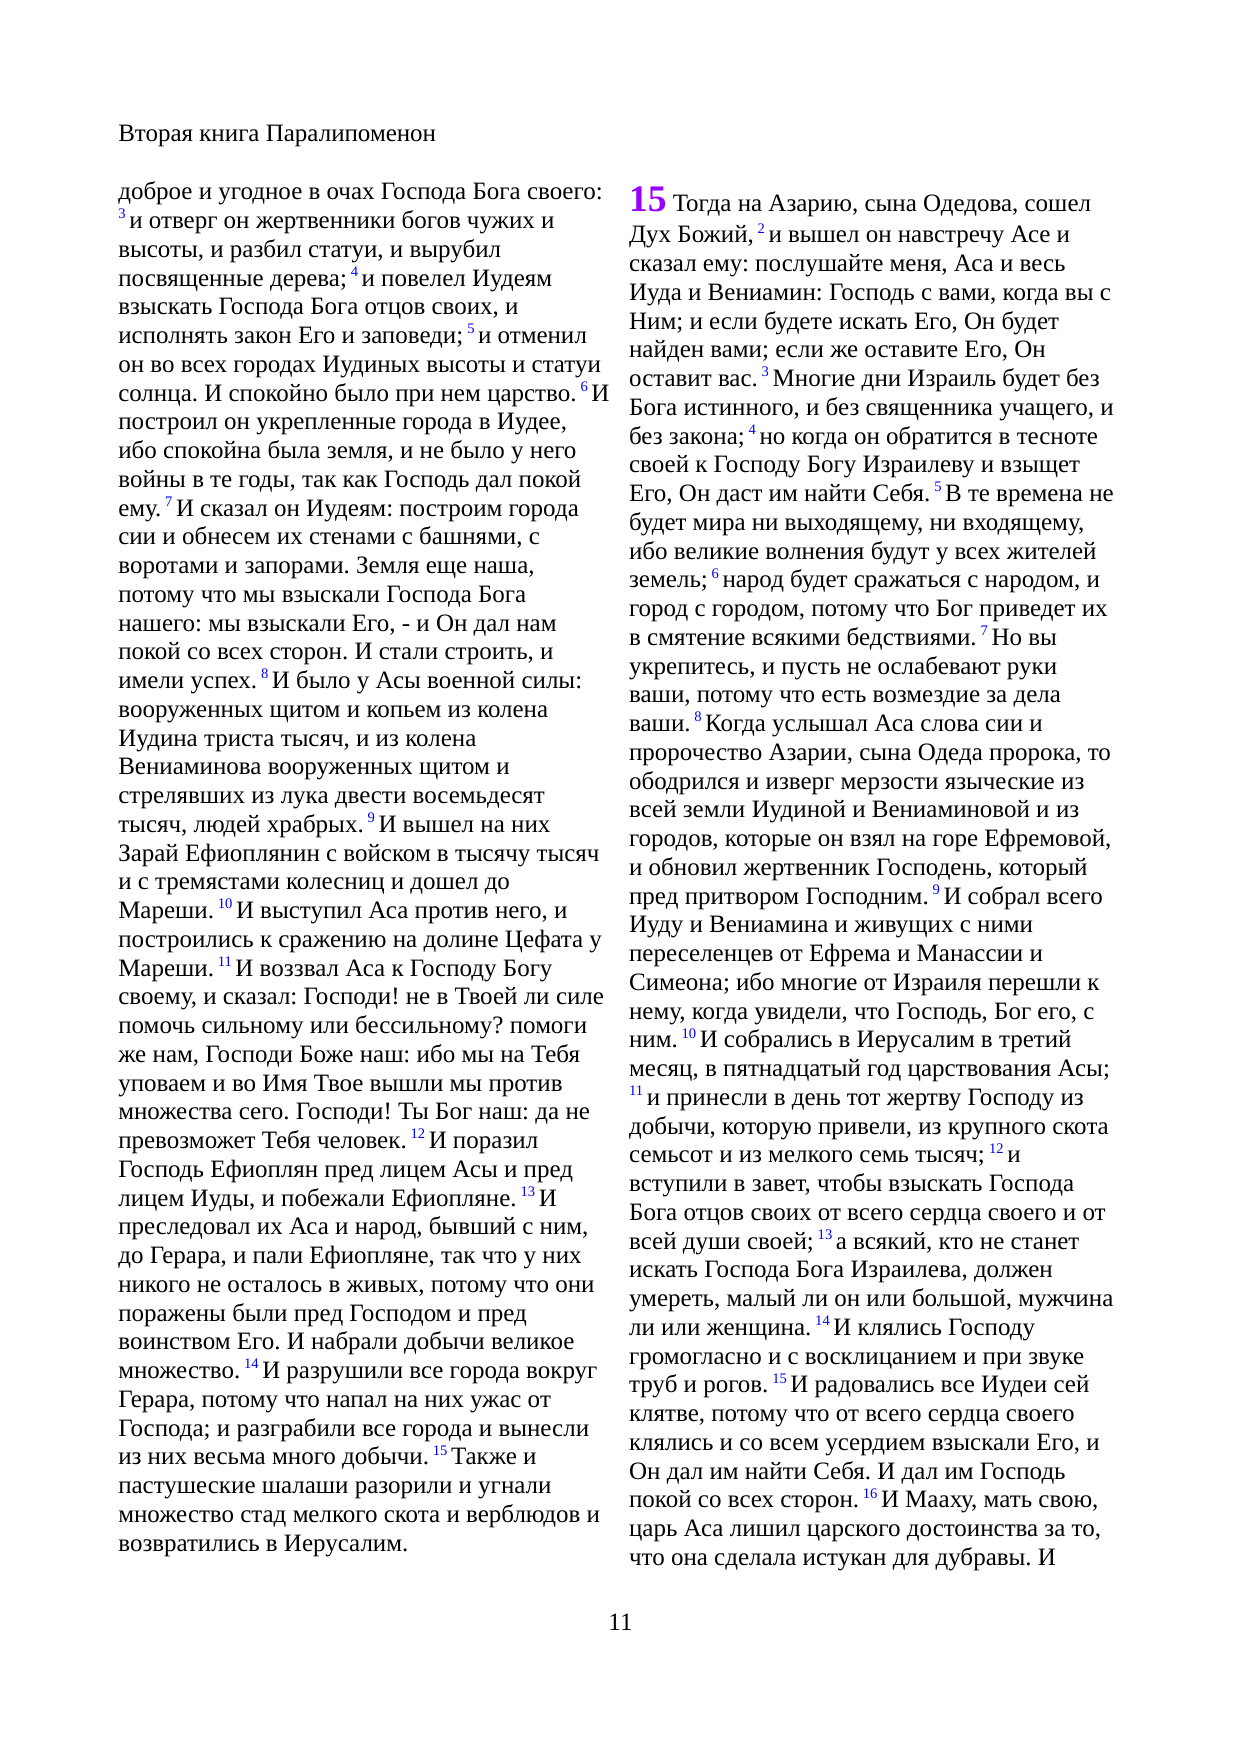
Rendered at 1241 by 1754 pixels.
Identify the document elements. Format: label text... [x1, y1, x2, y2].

text 15 Тогда на Азарию, сына Одедова, сошел Дух Божий, 2 и вышел он навстречу Асе и сказал ему: послушайте меня, Аса и весь Иуда и Вениамин: Господь с вами, когда вы с Ним; и если будете искать Его, Он будет найден вами; если же оставите Его, Он оставит вас. 3 Многие дни Израиль будет без Бога истинного, и без священника учащего, и без закона; 4 но когда он обратится в тесноте своей к Господу Богу Израилеву и взыщет Его, Он даст им найти Себя. 5 В те времена не будет мира ни выходящему, ни входящему, ибо великие волнения будут у всех жителей земель; 6 народ будет сражаться с народом, и город с городом, потому что Бог приведет их в смятение всякими бедствиями. 7 Но вы укрепитесь, и пусть не ослабевают руки ваши, потому что есть возмездие за дела ваши. 8 Когда услышал Аса слова сии и пророчество Азарии, сына Одеда пророка, то ободрился и изверг мерзости языческие из всей земли Иудиной и Вениаминовой и из городов, которые он взял на горе Ефремовой, и обновил жертвенник Господень, который пред притвором Господним. 9 И собрал всего Иуду и Вениамина и живущих с ними переселенцев от Ефрема и Манассии и Симеона; ибо многие от Израиля перешли к нему, когда увидели, что Господь, Бог его, с ним. 10 И собрались в Иерусалим в третий месяц, в пятнадцатый год царствования Асы; 11 и принесли в день тот жертву Господу из добычи, которую привели, из крупного скота семьсот и из мелкого семь тысяч; 12 и вступили в завет, чтобы взыскать Господа Бога отцов своих от всего сердца своего и от всей души своей; 13 а всякий, кто не станет искать Господа Бога Израилева, должен умереть, малый ли он или большой, мужчина ли или женщина. 14 И клялись Господу громогласно и с восклицанием и при звуке труб и рогов. 15 И радовались все Иудеи сей клятве, потому что от всего сердца своего клялись и со всем усердием взыскали Его, и Он дал им найти Себя. И дал им Господь покой со всех сторон. 16 И Мааху, мать свою, царь Аса лишил царского достоинства за то, что она сделала истукан для дубравы. И [629, 176, 1122, 1571]
text доброе и угодное в очах Господа Бога своего: 3 и отверг он жертвенники богов чужих и высоты, и разбил статуи, и вырубил посвященные дерева; 4 и повелел Иудеям взыскать Господа Бога отцов своих, и исполнять закон Его и заповеди; 5 и отменил он во всех городах Иудиных высоты и статуи солнца. И спокойно было при нем царство. 6 И построил он укрепленные города в Иудее, ибо спокойна была земля, и не было у него войны в те годы, так как Господь дал покой ему. 7 И сказал он Иудеям: построим города сии и обнесем их стенами с башнями, с воротами и запорами. Земля еще наша, потому что мы взыскали Господа Бога нашего: мы взыскали Его, - и Он дал нам покой со всех сторон. И стали строить, и имели успех. 8 И было у Асы военной силы: вооруженных щитом и копьем из колена Иудина триста тысяч, и из колена Вениаминова вооруженных щитом и стрелявших из лука двести восемьдесят тысяч, людей храбрых. 9 И вышел на них Зарай Ефиоплянин с войском в тысячу тысяч и с тремястами колесниц и дошел до Мареши. 10 И выступил Аса против него, и построились к сражению на долине Цефата у Мареши. 11 И воззвал Аса к Господу Богу своему, и сказал: Господи! не в Твоей ли силе помочь сильному или бессильному? помоги же нам, Господи Боже наш: ибо мы на Тебя уповаем и во Имя Твое вышли мы против множества сего. Господи! Ты Бог наш: да не превозможет Тебя человек. 12 И поразил Господь Ефиоплян пред лицем Асы и пред лицем Иуды, и побежали Ефиопляне. 13 И преследовал их Аса и народ, бывший с ним, до Герара, и пали Ефиопляне, так что у них никого не осталось в живых, потому что они поражены были пред Господом и пред воинством Его. И набрали добычи великое множество. 14 И разрушили все города вокруг Герара, потому что напал на них ужас от Господа; и разграбили все города и вынесли из них весьма много добычи. 15 Также и пастушеские шалаши разорили и угнали множество стад мелкого скота и верблюдов и возвратились в Иерусалим. [118, 176, 611, 1556]
